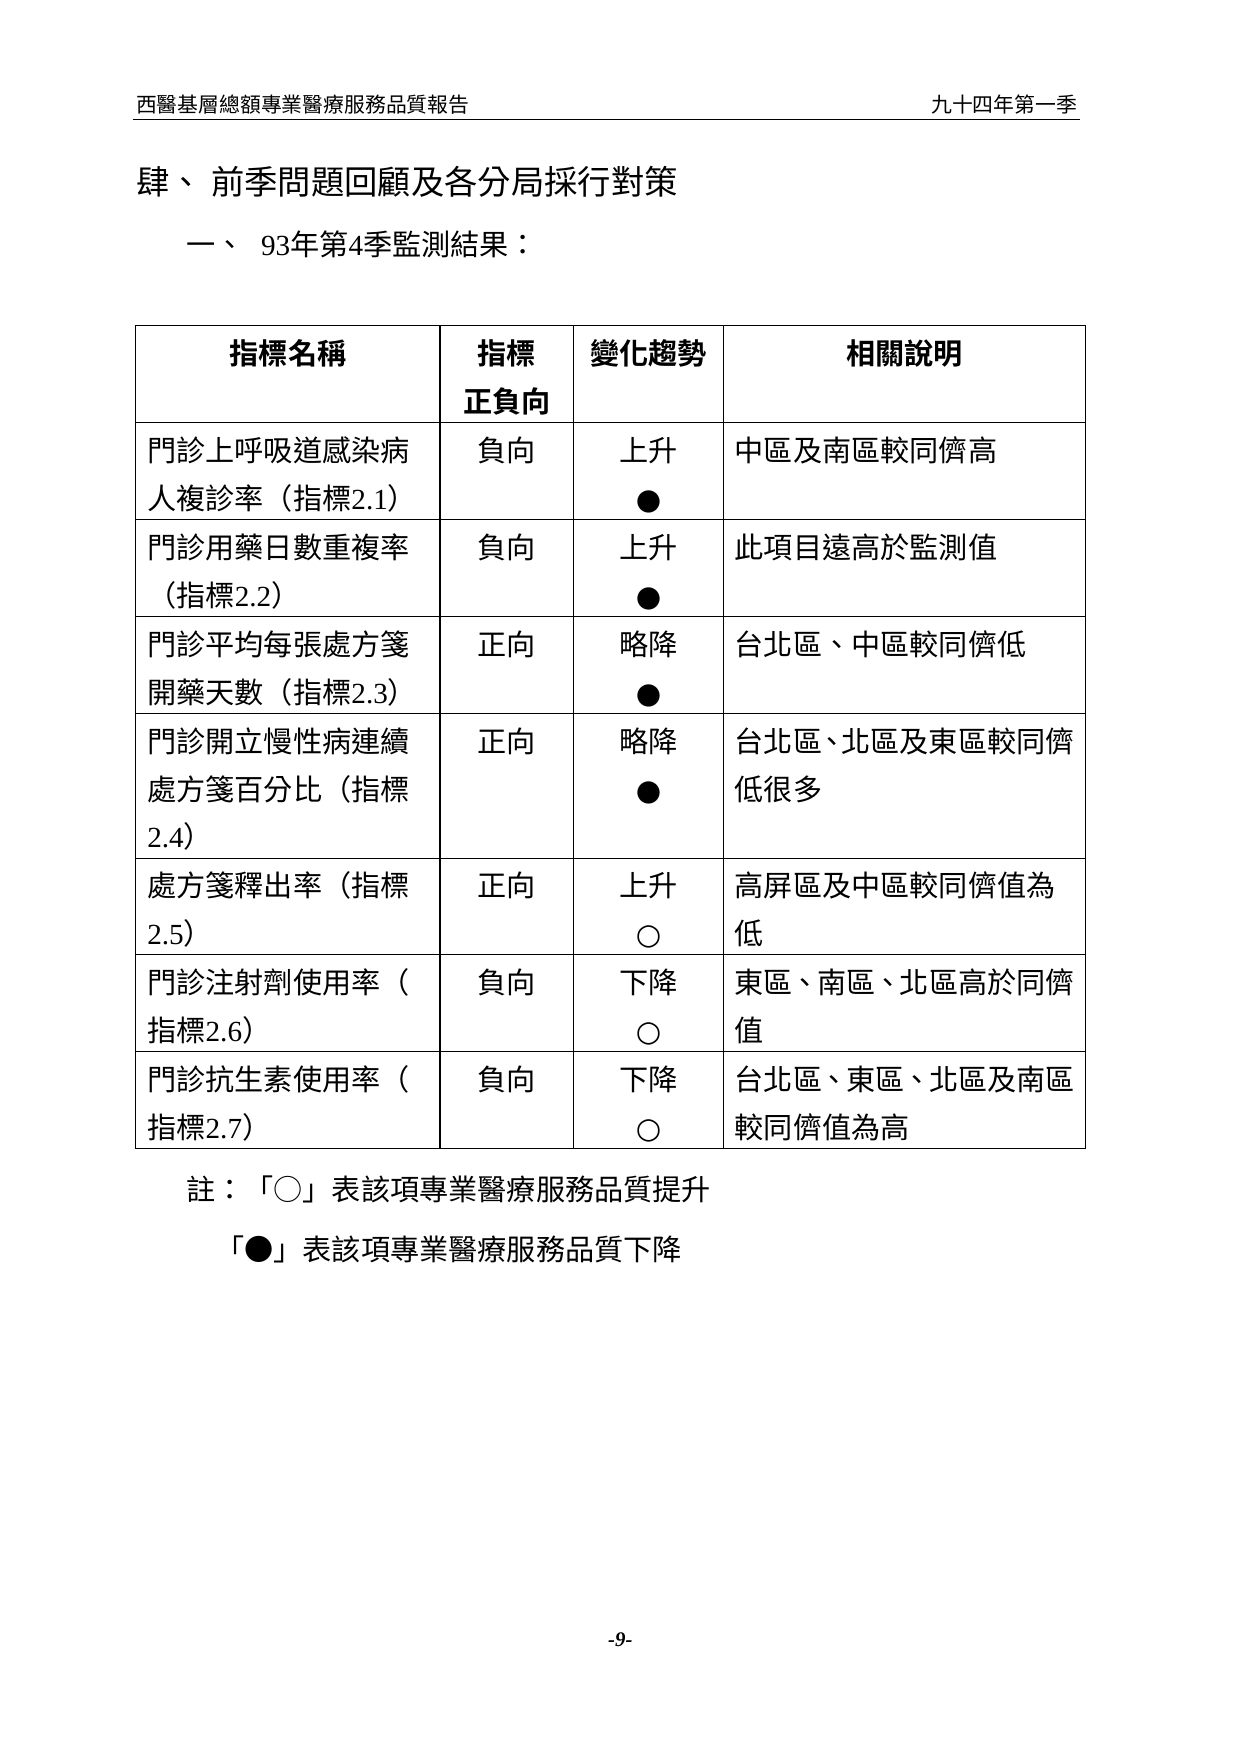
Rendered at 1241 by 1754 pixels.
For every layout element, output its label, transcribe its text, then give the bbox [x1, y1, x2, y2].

table_cell 下降 ○ [574, 955, 723, 1051]
table_cell 負向 [441, 955, 573, 1051]
table_cell 門診上呼吸道感染病人複診率（指標2.1） [136, 423, 439, 519]
table_cell 台北區、中區較同儕低 [724, 617, 1085, 713]
table_cell 上升 ● [574, 520, 723, 616]
list 93年第4季監測結果： [186, 217, 1104, 265]
table_cell 門診注射劑使用率（指標2.6） [136, 955, 439, 1051]
table_header 指標 正負向 [441, 326, 573, 422]
list 前季問題回顧及各分局採行對策 [136, 156, 1104, 204]
table_cell 上升 ○ [574, 859, 723, 954]
text 註：「○」表該項專業醫療服務品質提升 [186, 1162, 1104, 1209]
table_cell 下降 ○ [574, 1052, 723, 1148]
table_cell 略降 ● [574, 714, 723, 857]
table_cell 上升 ● [574, 423, 723, 519]
table_cell 高屏區及中區較同儕值為低 [724, 859, 1085, 954]
table_cell 負向 [441, 520, 573, 616]
table_cell 負向 [441, 423, 573, 519]
table_cell 門診抗生素使用率（指標2.7） [136, 1052, 439, 1148]
table_header 變化趨勢 [574, 326, 723, 422]
table_cell 東區、南區、北區高於同儕值 [724, 955, 1085, 1051]
table_cell 正向 [441, 714, 573, 857]
table_cell 處方箋釋出率（指標2.5） [136, 859, 439, 954]
table_cell 台北區、東區、北區及南區較同儕值為高 [724, 1052, 1085, 1148]
table_cell 此項目遠高於監測值 [724, 520, 1085, 616]
table_cell 門診用藥日數重複率（指標2.2） [136, 520, 439, 616]
table_cell 中區及南區較同儕高 [724, 423, 1085, 519]
text 「●」表該項專業醫療服務品質下降 [186, 1222, 1104, 1270]
table_cell 門診平均每張處方箋開藥天數（指標2.3） [136, 617, 439, 713]
table_cell 正向 [441, 617, 573, 713]
table_cell 門診開立慢性病連續處方箋百分比（指標2.4） [136, 714, 439, 857]
table_cell 負向 [441, 1052, 573, 1148]
table_header 相關說明 [724, 326, 1085, 422]
table_cell 正向 [441, 859, 573, 954]
table_cell 略降 ● [574, 617, 723, 713]
table_cell 台北區、北區及東區較同儕低很多 [724, 714, 1085, 857]
table_header 指標名稱 [136, 326, 439, 422]
